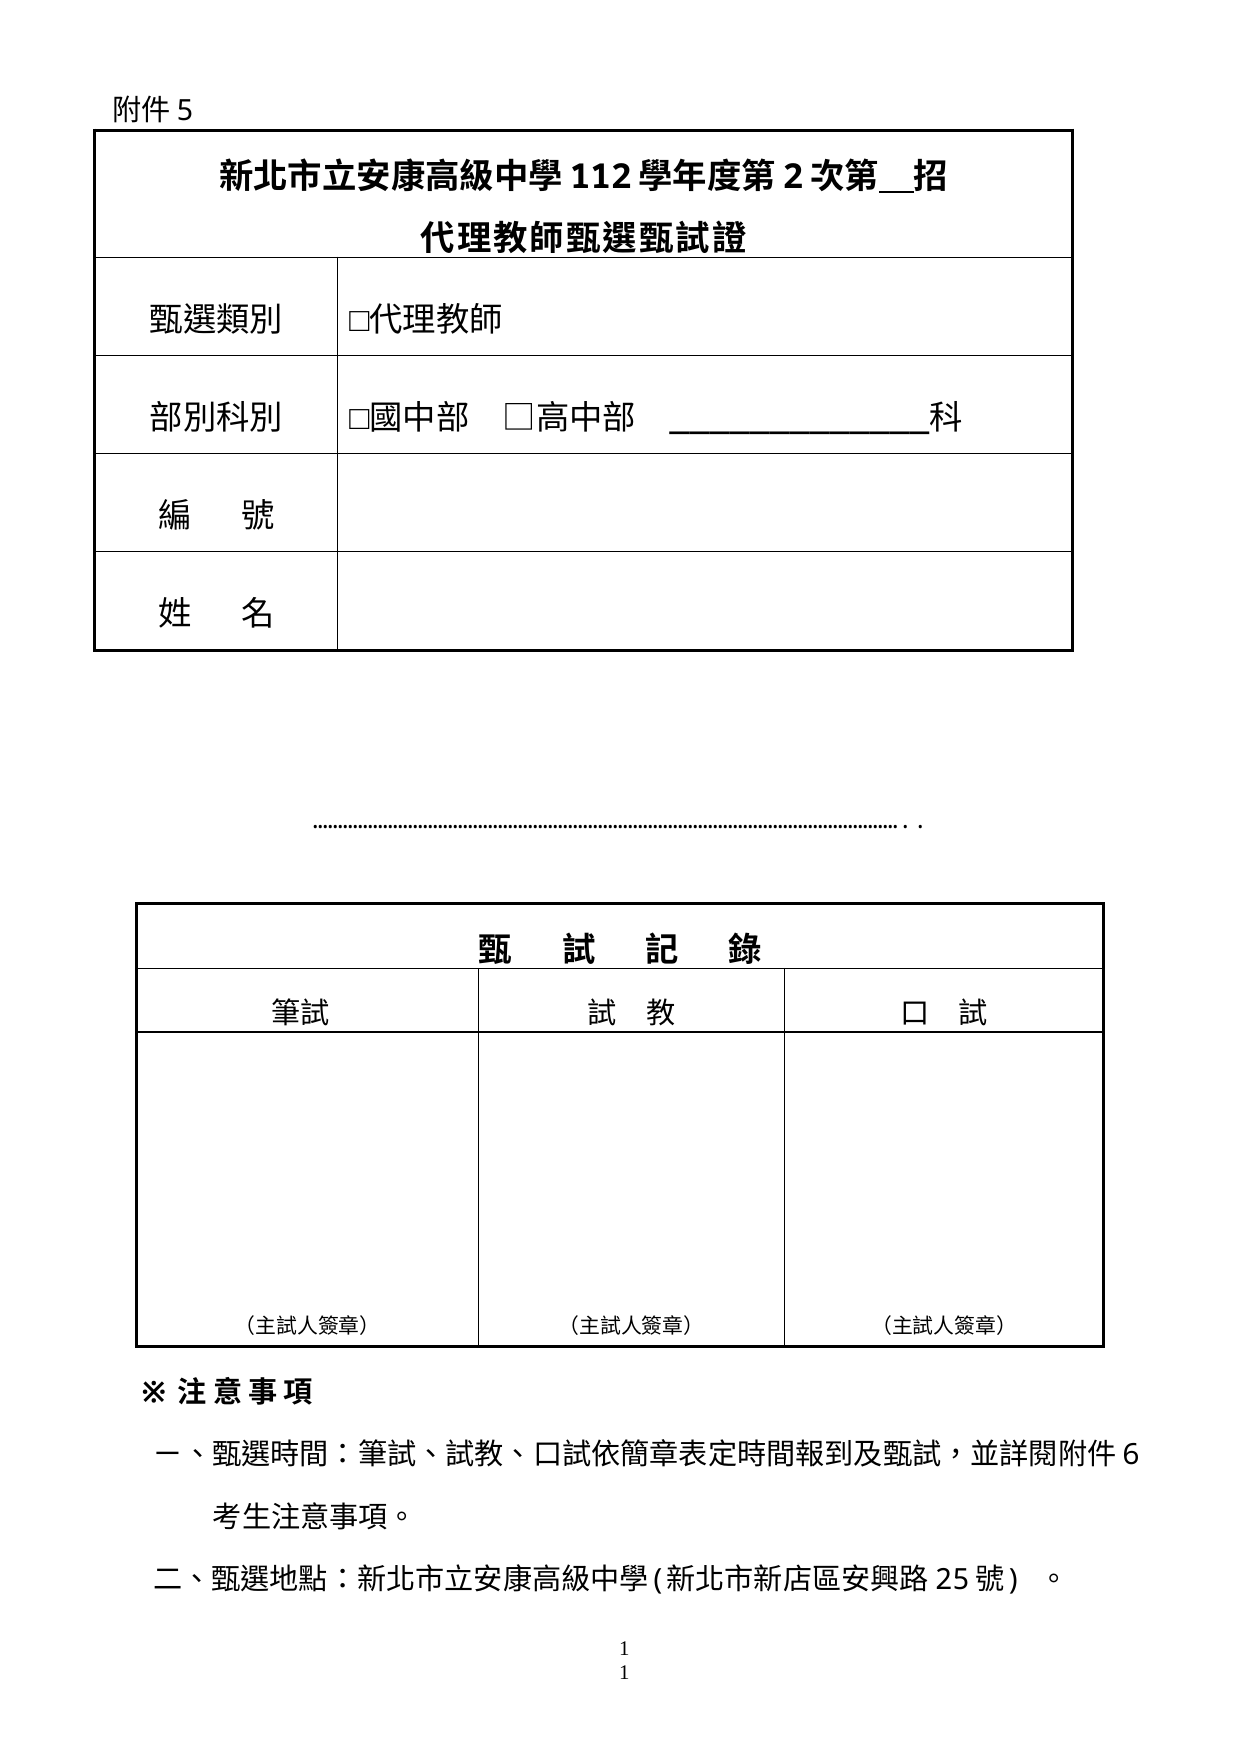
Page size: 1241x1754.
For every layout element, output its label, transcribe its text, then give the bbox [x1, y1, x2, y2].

table_cell [338, 552, 1071, 649]
table_cell 甄選類別 [96, 258, 337, 355]
table_cell □代理教師 [338, 258, 1071, 355]
table_cell 筆試 [138, 969, 478, 1031]
table_cell □國中部 □高中部 _____________科 [338, 356, 1071, 453]
table_cell 部別科別 [96, 356, 337, 453]
table_cell 口 試 [785, 969, 1102, 1031]
table_cell [338, 454, 1071, 551]
table_cell 試 教 [479, 969, 784, 1031]
text ……………………………………………………………………………………………………….. [94, 777, 1146, 840]
table_cell 姓 名 [96, 552, 337, 649]
table_header 新北市立安康高級中學112學年度第2次第 招 代理教師甄選甄試證 [96, 132, 1071, 257]
table_cell （主試人簽章） [479, 1033, 784, 1345]
text 附件5 [94, 66, 1146, 128]
text ※注意事項 [94, 1348, 1146, 1411]
text ㄧ、甄選時間：筆試、試教、口試依簡章表定時間報到及甄試，並詳閱附件6考生注意事項。 [154, 1411, 1146, 1536]
text 二、甄選地點：新北市立安康高級中學(新北市新店區安興路25號) 。 [94, 1536, 1146, 1598]
table_cell 編 號 [96, 454, 337, 551]
table_header 甄 試 記 錄 [138, 905, 1102, 968]
table_cell （主試人簽章） [138, 1033, 478, 1345]
table_cell （主試人簽章） [785, 1033, 1102, 1345]
